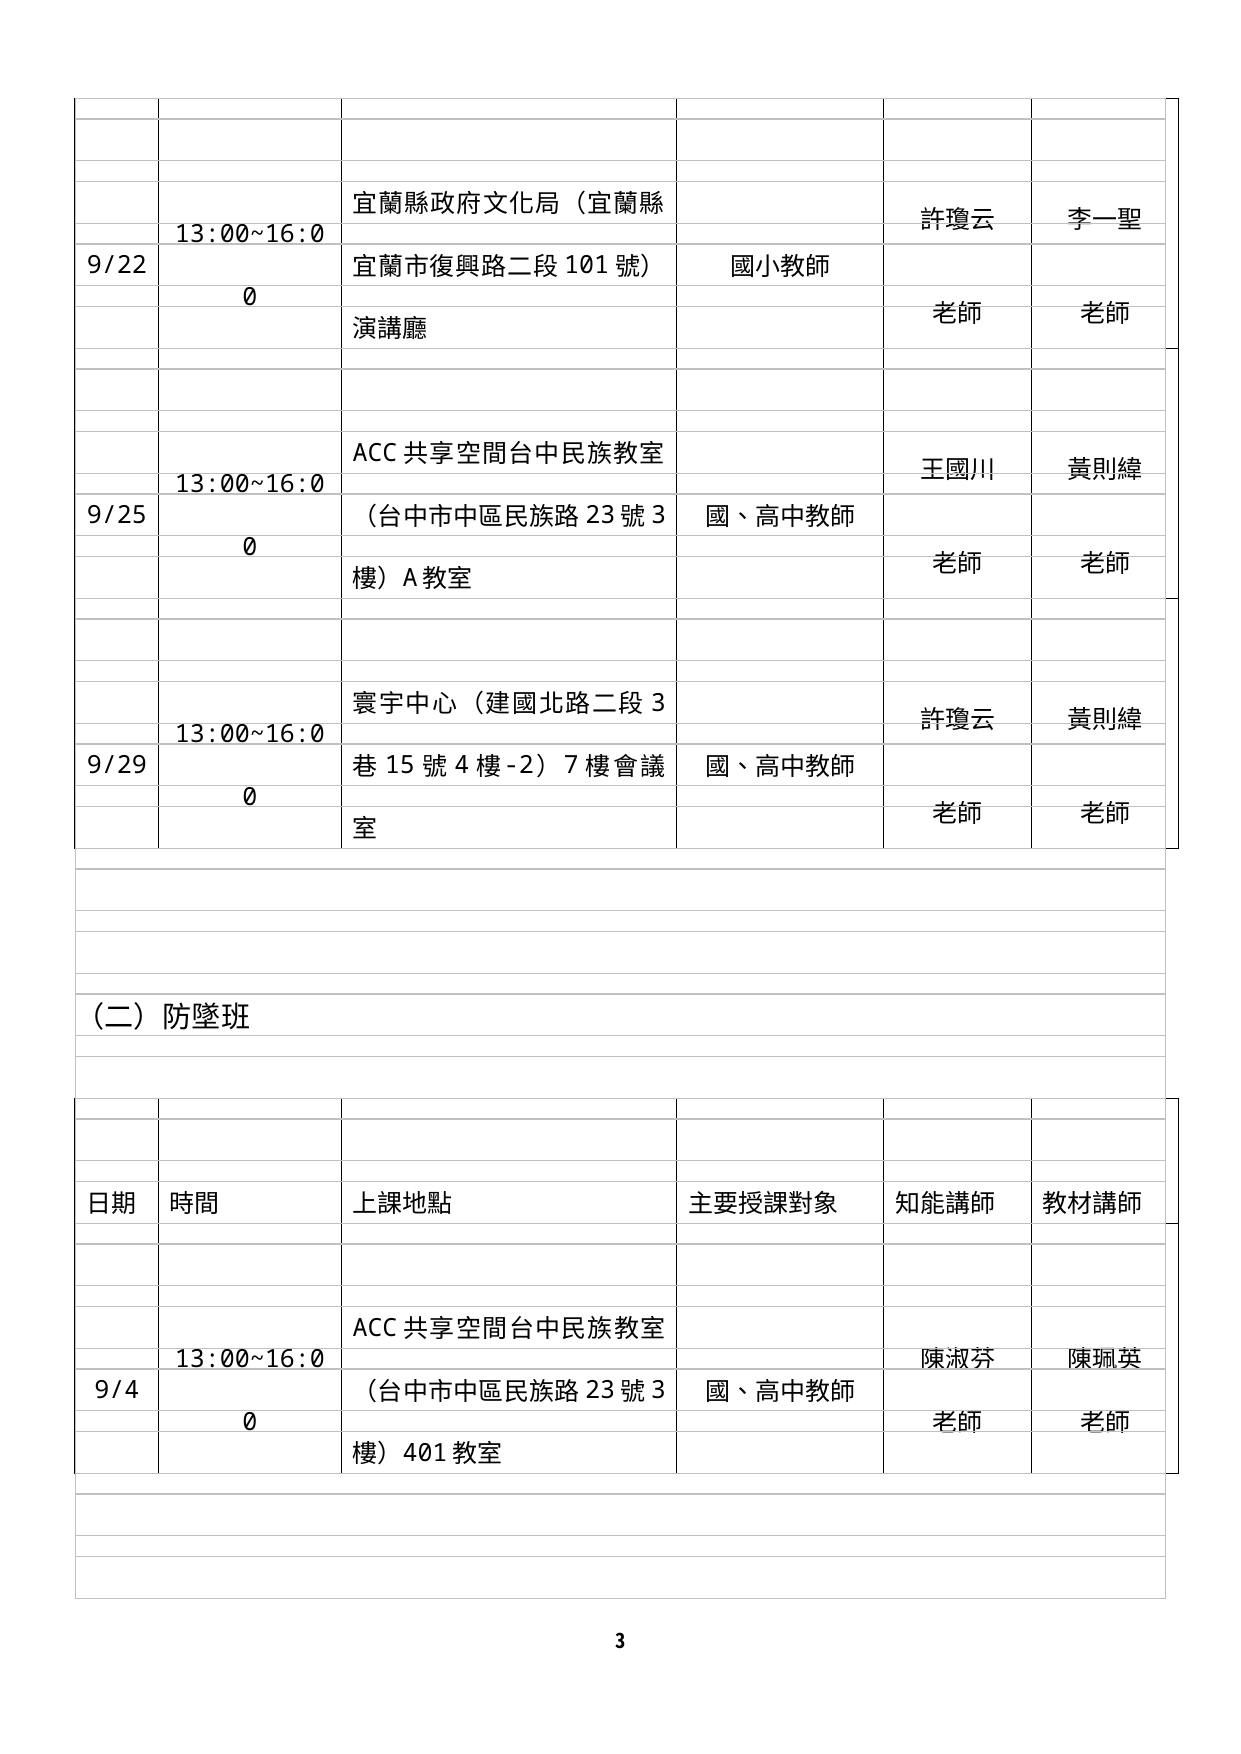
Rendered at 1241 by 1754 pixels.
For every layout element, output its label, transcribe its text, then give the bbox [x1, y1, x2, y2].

table_cell 許瓊云 老師 [884, 224, 1031, 243]
table_cell 許瓊云 老師 [884, 161, 1031, 181]
table_cell 王國川 老師 [949, 460, 959, 473]
table_cell （台中市中區民族路23號3 [342, 495, 676, 535]
text （二）防墜班 [76, 995, 1165, 1035]
table_cell 黃則緯 老師 [1032, 536, 1165, 556]
table_cell 宜蘭市復興路二段101號） [342, 245, 676, 285]
table_cell 宜蘭縣政府文化局（宜蘭縣 [342, 182, 676, 223]
table_cell 陳珮英 老師 [1100, 1349, 1113, 1368]
table_cell 王國川 老師 [884, 557, 1031, 598]
table_cell [159, 1370, 341, 1410]
table_cell 陳淑芬 老師 [884, 1307, 1031, 1348]
table_cell 9/22 [76, 245, 158, 285]
table_cell [159, 432, 341, 473]
table_cell 國、高中教師 [677, 1370, 883, 1410]
table_cell [159, 620, 341, 660]
table_header [677, 1161, 883, 1181]
table_cell 許瓊云 老師 [884, 599, 1031, 618]
table_cell [677, 99, 883, 118]
table_cell [76, 536, 158, 556]
table_cell [677, 182, 883, 223]
table_cell [677, 1411, 883, 1431]
table_cell [342, 161, 676, 181]
table_cell 13:00~16:0 [159, 724, 341, 743]
table_cell 陳淑芬 老師 [884, 1286, 1031, 1306]
table_cell 陳珮英 老師 [1032, 1307, 1165, 1348]
table_cell [677, 620, 883, 660]
table_cell [677, 432, 883, 473]
table_cell [76, 1224, 158, 1243]
table_cell [342, 599, 676, 618]
table_cell 黃則緯 老師 [1032, 370, 1165, 410]
table_header [1032, 1099, 1165, 1118]
table_header [342, 1099, 676, 1118]
table_cell [76, 786, 158, 806]
table_cell 陳淑芬 老師 [937, 1349, 955, 1368]
table_cell [76, 432, 158, 473]
table_cell 黃則緯 老師 [1032, 786, 1165, 806]
table_cell 許瓊云 老師 [884, 661, 1031, 681]
table_cell 許瓊云 老師 [884, 182, 1031, 223]
table_cell [677, 724, 883, 743]
table_cell 李一聖 老師 [1032, 245, 1165, 285]
table_cell 許瓊云 老師 [884, 307, 1031, 348]
table_cell [677, 286, 883, 306]
table_cell 王國川 老師 [884, 411, 1031, 431]
table_cell [76, 1349, 158, 1368]
table_cell 李一聖 老師 [1032, 161, 1165, 181]
table_cell [677, 1349, 883, 1368]
table_cell 陳珮英 老師 [1032, 1245, 1165, 1285]
table_cell [342, 724, 676, 743]
table_cell 9/4 [76, 1370, 158, 1410]
table_cell [677, 349, 883, 368]
table_cell 王國川 老師 [884, 536, 1031, 556]
table_cell 許瓊云 老師 [884, 724, 1031, 743]
table_header 知能講師 [884, 1182, 1031, 1223]
table_cell [76, 1432, 158, 1473]
table_cell 李一聖 老師 [1032, 182, 1165, 223]
table_cell [159, 307, 341, 348]
table_cell 王國川 老師 [884, 432, 1031, 473]
table_cell [677, 536, 883, 556]
table_cell 許瓊云 老師 [884, 620, 1031, 660]
table_cell 樓）A教室 [342, 557, 676, 598]
table_cell 13:00~16:0 [159, 1349, 341, 1368]
table_cell 許瓊云 老師 [884, 807, 1031, 848]
table_cell 陳珮英 老師 [1071, 1350, 1082, 1368]
table_cell [159, 411, 341, 431]
table_cell 寰宇中心（建國北路二段3 [342, 682, 676, 723]
table_cell [677, 682, 883, 723]
table_header 主要授課對象 [677, 1182, 883, 1223]
table_cell 0 [159, 536, 341, 556]
table_cell [76, 370, 158, 410]
table_cell [76, 1286, 158, 1306]
table_cell 國、高中教師 [677, 745, 883, 785]
table_cell [342, 1411, 676, 1431]
table_cell [76, 99, 158, 118]
table_cell [677, 1245, 883, 1285]
table_cell [677, 786, 883, 806]
table_cell 13:00~16:0 [159, 224, 341, 243]
table_cell 黃則緯 老師 [1032, 432, 1165, 473]
table_cell 黃則緯 老師 [1032, 724, 1165, 743]
table_cell [342, 99, 676, 118]
table_cell 陳珮英 老師 [1032, 1370, 1165, 1410]
table_cell ACC共享空間台中民族教室 [342, 432, 676, 473]
table_cell [76, 474, 158, 493]
table_cell 陳淑芬 老師 [942, 1411, 962, 1431]
table_cell [159, 370, 341, 410]
table_cell 許瓊云 老師 [884, 786, 1031, 806]
table_cell [76, 661, 158, 681]
table_cell 0 [159, 1411, 341, 1431]
table_cell 陳淑芬 老師 [884, 1432, 1031, 1473]
table_cell 陳淑芬 老師 [884, 1370, 1031, 1410]
table_cell [76, 349, 158, 368]
table_header [884, 1099, 1031, 1118]
table_cell 陳淑芬 老師 [884, 1349, 922, 1368]
table_cell ACC共享空間台中民族教室 [342, 1307, 676, 1348]
table_header 上課地點 [342, 1182, 676, 1223]
table_cell [76, 807, 158, 848]
table_cell [159, 120, 341, 160]
table_cell [342, 786, 676, 806]
table_cell [159, 1245, 341, 1285]
table_cell 李一聖 老師 [1032, 307, 1165, 348]
table_cell [159, 661, 341, 681]
table_cell 黃則緯 老師 [1166, 349, 1178, 598]
table_header 時間 [159, 1182, 341, 1223]
table_cell 黃則緯 老師 [1032, 557, 1165, 598]
table_cell 黃則緯 老師 [1032, 745, 1165, 785]
table_cell [159, 161, 341, 181]
table_header [159, 1161, 341, 1181]
table_cell [342, 1245, 676, 1285]
table_cell [677, 599, 883, 618]
table_cell 13:00~16:0 [159, 474, 341, 493]
table_cell 黃則緯 老師 [1032, 807, 1165, 848]
table_cell [159, 1286, 341, 1306]
table_cell 陳珮英 老師 [1166, 1224, 1178, 1473]
table_cell [342, 1349, 676, 1368]
table_cell [76, 286, 158, 306]
table_cell [76, 182, 158, 223]
table_cell [76, 224, 158, 243]
table_cell 黃則緯 老師 [1032, 474, 1165, 493]
table_cell 陳珮英 老師 [1032, 1432, 1165, 1473]
table_cell 黃則緯 老師 [1032, 495, 1165, 535]
table_cell 王國川 老師 [884, 474, 1031, 493]
table_cell [159, 807, 341, 848]
table_cell [342, 661, 676, 681]
table_cell [342, 536, 676, 556]
table_cell [76, 411, 158, 431]
table_cell 黃則緯 老師 [1032, 349, 1165, 368]
table_cell [159, 1307, 341, 1348]
table_cell 陳淑芬 老師 [961, 1411, 973, 1431]
table_header [159, 1099, 341, 1118]
table_cell [159, 745, 341, 785]
table_cell [76, 557, 158, 598]
table_cell [677, 370, 883, 410]
table_cell 國小教師 [677, 245, 883, 285]
table_cell 陳珮英 老師 [1114, 1349, 1165, 1368]
table_cell [76, 161, 158, 181]
table_cell 許瓊云 老師 [884, 682, 1031, 723]
table_cell 黃則緯 老師 [1032, 682, 1165, 723]
table_cell 許瓊云 老師 [884, 745, 1031, 785]
table_header [677, 1120, 883, 1160]
table_cell [159, 1224, 341, 1243]
text [76, 974, 1165, 993]
table_cell 9/25 [76, 495, 158, 535]
table_cell 國、高中教師 [677, 495, 883, 535]
table_cell 王國川 老師 [884, 495, 1031, 535]
table_cell [677, 120, 883, 160]
table_cell 樓）401教室 [342, 1432, 676, 1473]
table_cell 陳珮英 老師 [1109, 1411, 1121, 1431]
table_cell 0 [159, 786, 341, 806]
table_cell [76, 1245, 158, 1285]
table_cell [677, 1432, 883, 1473]
table_cell [342, 224, 676, 243]
table_cell 陳淑芬 老師 [988, 1349, 1031, 1368]
table_cell 陳淑芬 老師 [975, 1411, 1031, 1431]
table_cell [76, 599, 158, 618]
table_header [884, 1120, 1031, 1160]
table_cell [76, 307, 158, 348]
table_cell [677, 1307, 883, 1348]
table_cell [159, 349, 341, 368]
table_header [76, 1120, 158, 1160]
table_cell [677, 661, 883, 681]
table_header [76, 1161, 158, 1181]
table_cell [677, 1224, 883, 1243]
table_cell [342, 1286, 676, 1306]
table_cell [677, 224, 883, 243]
table_cell [159, 99, 341, 118]
table_header [677, 1099, 883, 1118]
table_cell 許瓊云 老師 [884, 99, 1031, 118]
table_cell 許瓊云 老師 [884, 120, 1031, 160]
table_cell [677, 307, 883, 348]
table_cell 陳珮英 老師 [1032, 1224, 1165, 1243]
table_cell 李一聖 老師 [1032, 120, 1165, 160]
table_cell 陳淑芬 老師 [884, 1411, 943, 1431]
table_cell [76, 682, 158, 723]
table_cell [677, 411, 883, 431]
table_cell [159, 557, 341, 598]
table_cell 黃則緯 老師 [1032, 411, 1165, 431]
table_cell 巷15號4樓-2）7樓會議 [342, 745, 676, 785]
table_cell [159, 1432, 341, 1473]
table_cell 0 [159, 286, 341, 306]
table_cell [342, 120, 676, 160]
table_cell [76, 620, 158, 660]
table_header [76, 1099, 158, 1118]
table_cell [342, 286, 676, 306]
table_header [159, 1120, 341, 1160]
table_cell 黃則緯 老師 [1032, 620, 1165, 660]
table_cell [76, 1307, 158, 1348]
table_cell 9/29 [76, 745, 158, 785]
table_cell 王國川 老師 [884, 370, 1031, 410]
table_header [1166, 1099, 1178, 1223]
table_cell 陳珮英 老師 [1123, 1411, 1165, 1431]
table_cell [342, 411, 676, 431]
table_cell 李一聖 老師 [1032, 286, 1165, 306]
table_cell 陳珮英 老師 [1090, 1411, 1110, 1431]
table_cell [159, 682, 341, 723]
table_cell 李一聖 老師 [1032, 224, 1165, 243]
table_cell [76, 120, 158, 160]
table_header 日期 [76, 1182, 158, 1223]
table_cell 陳淑芬 老師 [884, 1245, 1031, 1285]
table_header [342, 1120, 676, 1160]
table_header [884, 1161, 1031, 1181]
table_cell 陳珮英 老師 [1032, 1411, 1091, 1431]
table_cell [342, 474, 676, 493]
table_cell 李一聖 老師 [1166, 99, 1178, 348]
table_cell [677, 1286, 883, 1306]
table_cell 許瓊云 老師 [884, 245, 1031, 285]
table_cell [677, 161, 883, 181]
table_cell 黃則緯 老師 [1032, 599, 1165, 618]
table_header [1032, 1120, 1165, 1160]
table_cell 陳珮英 老師 [1032, 1349, 1069, 1368]
table_header 教材講師 [1032, 1182, 1165, 1223]
table_cell （台中市中區民族路23號3 [342, 1370, 676, 1410]
table_cell [159, 245, 341, 285]
table_cell [159, 599, 341, 618]
table_cell [677, 474, 883, 493]
table_cell [677, 557, 883, 598]
table_cell 陳珮英 老師 [1084, 1349, 1100, 1368]
table_header [342, 1161, 676, 1181]
table_cell [342, 370, 676, 410]
table_cell 陳淑芬 老師 [924, 1350, 935, 1368]
table_cell 陳淑芬 老師 [965, 1349, 989, 1368]
table_cell [342, 1224, 676, 1243]
table_cell 黃則緯 老師 [1032, 661, 1165, 681]
table_cell [159, 182, 341, 223]
table_cell [342, 349, 676, 368]
table_cell 室 [342, 807, 676, 848]
table_cell 陳淑芬 老師 [884, 1224, 1031, 1243]
table_cell 黃則緯 老師 [1166, 599, 1178, 848]
table_cell 陳珮英 老師 [1032, 1286, 1165, 1306]
table_cell [677, 807, 883, 848]
table_header [1032, 1161, 1165, 1181]
table_cell 李一聖 老師 [1032, 99, 1165, 118]
table_cell [342, 620, 676, 660]
table_cell [76, 724, 158, 743]
table_cell 許瓊云 老師 [884, 286, 1031, 306]
table_cell [159, 495, 341, 535]
table_cell 演講廳 [342, 307, 676, 348]
table_cell [76, 1411, 158, 1431]
table_cell 王國川 老師 [884, 349, 1031, 368]
